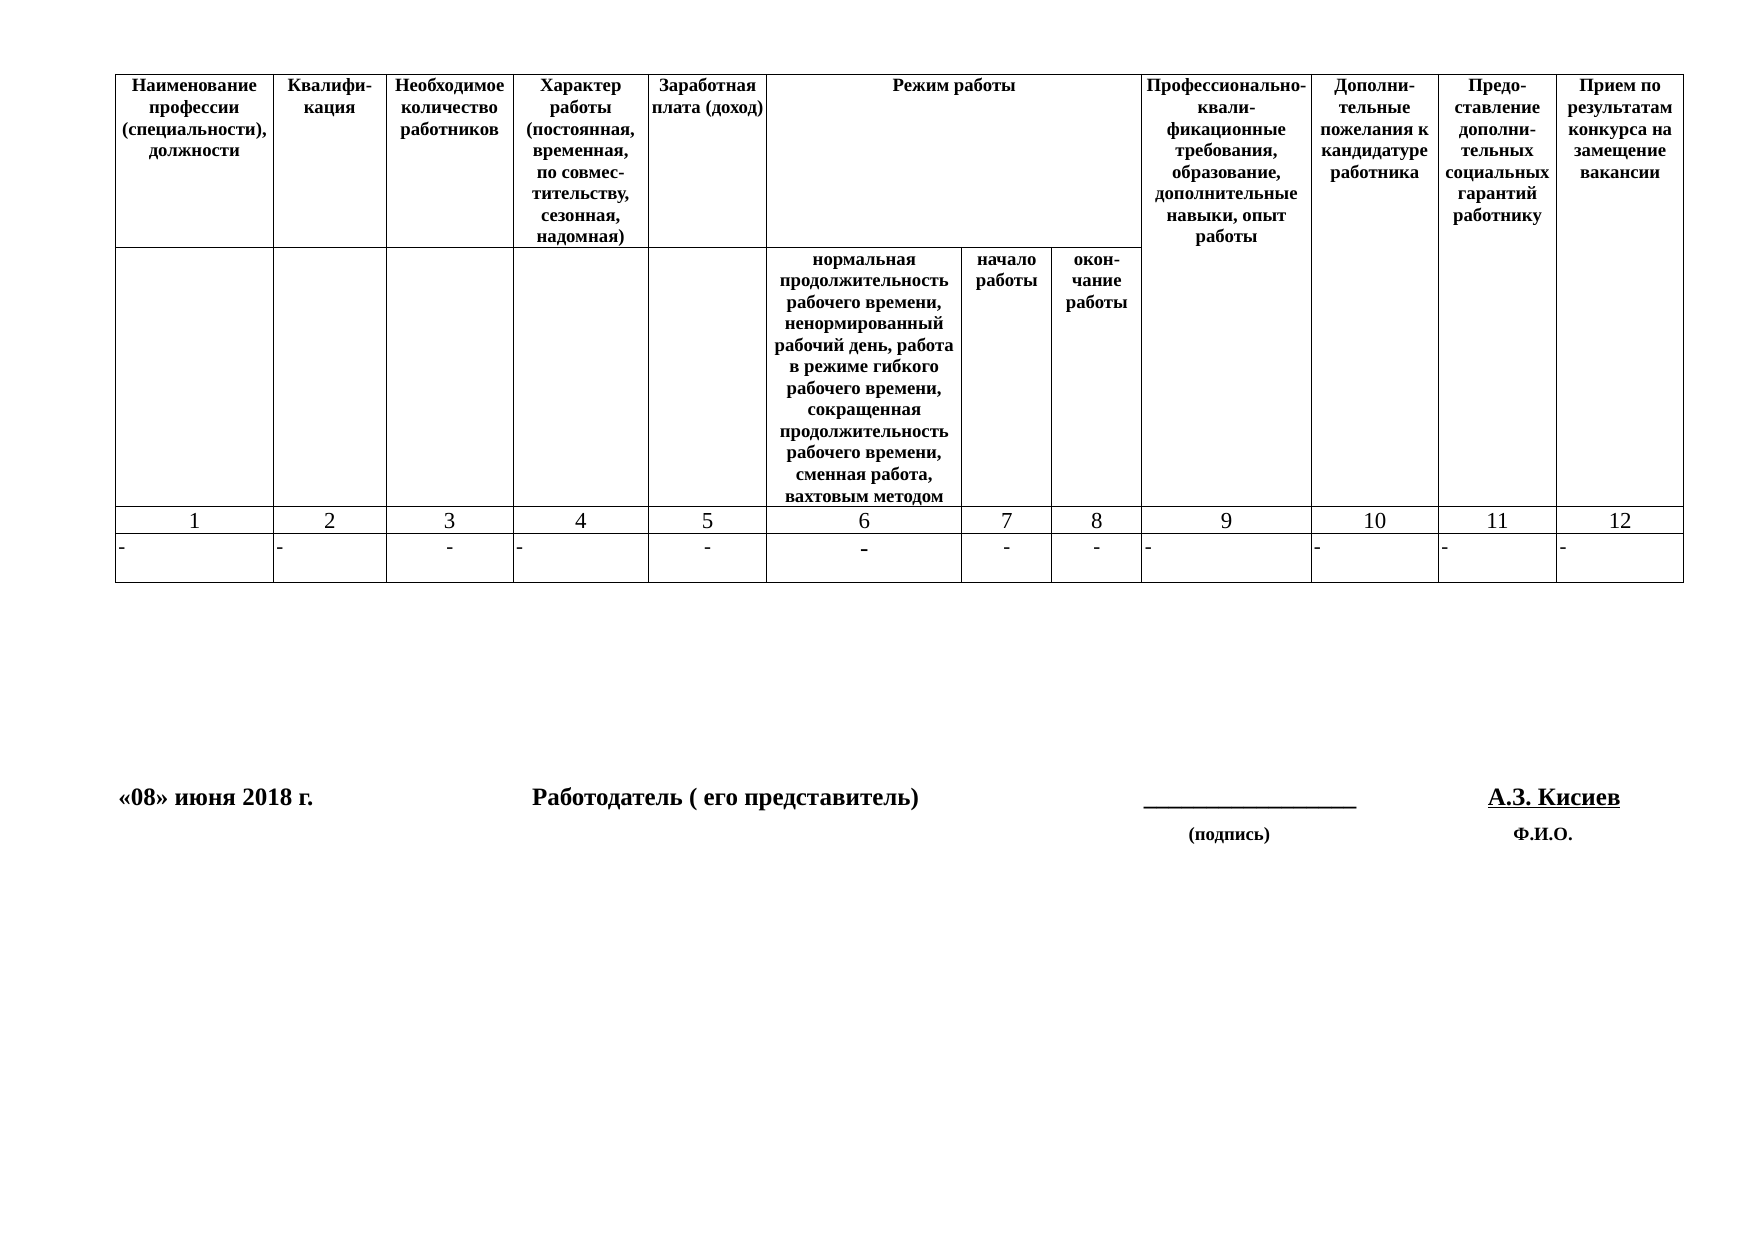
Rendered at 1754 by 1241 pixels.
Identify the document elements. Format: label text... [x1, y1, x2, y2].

text «08» июня 2018 г. Работодатель ( его представитель) _________________ А.З. Кисиев [118, 782, 1636, 810]
table_cell 1 [116, 507, 273, 533]
table_cell - [962, 534, 1051, 582]
table_header Предо­ставление дополни­тельных социаль­ных гарантий работнику [1439, 75, 1556, 247]
table_header Режим работы [767, 75, 1141, 247]
text (подпись) Ф.И.О. [1137, 823, 1636, 844]
table_cell 10 [1312, 507, 1438, 533]
table_cell [1439, 247, 1556, 506]
table_cell - [1052, 534, 1141, 582]
table_cell 2 [274, 507, 386, 533]
table_cell - [1312, 534, 1438, 582]
table_header Дополни­тельные пожелания к кандидатуре работника [1312, 75, 1438, 247]
table_cell - [116, 534, 273, 582]
table_header Заработ­ная плата (доход) [649, 75, 766, 247]
table_cell - [387, 534, 513, 582]
table_cell 7 [962, 507, 1051, 533]
table_cell - [274, 534, 386, 582]
table_cell - [649, 534, 766, 582]
table_cell [514, 248, 648, 506]
table_header Прием по результа­там конкурса на замещение вакансии [1557, 75, 1683, 247]
table_cell [1557, 247, 1683, 506]
table_cell - [1142, 534, 1311, 582]
table_cell [1312, 247, 1438, 506]
table_header Наименова­ние профессии (специаль­ности), должности [116, 75, 273, 247]
table_header Необхо­димое количество работников [387, 75, 513, 247]
table_cell 8 [1052, 507, 1141, 533]
table_cell [387, 248, 513, 506]
table_header Профессио­нально-квали­фикационные требования, образование, дополни­тельные навыки, опыт работы [1142, 75, 1311, 247]
table_cell [649, 248, 766, 506]
table_cell нормальная продолжительность рабочего времени, ненормированный рабочий день, работа в режиме гибкого рабочего времени, сокращен­ная продолжитель­ность рабочего времени, сменная работа, вахтовым методом [767, 248, 961, 506]
table_header Квалифи­кация [274, 75, 386, 247]
table_cell [274, 248, 386, 506]
table_cell 6 [767, 507, 961, 533]
table_cell [1142, 247, 1311, 506]
table_cell - [514, 534, 648, 582]
table_cell 4 [514, 507, 648, 533]
table_cell 9 [1142, 507, 1311, 533]
table_cell - [767, 534, 961, 582]
table_cell 5 [649, 507, 766, 533]
table_cell начало работы [962, 248, 1051, 506]
table_header Характер работы (постоян­ная, временная, по совмес­тительству, сезонная, надомная) [514, 75, 648, 247]
table_cell 12 [1557, 507, 1683, 533]
table_cell - [1557, 534, 1683, 582]
table_cell [116, 248, 273, 506]
table_cell - [1439, 534, 1556, 582]
table_cell 3 [387, 507, 513, 533]
table_cell окон­чание работы [1052, 248, 1141, 506]
table_cell 11 [1439, 507, 1556, 533]
